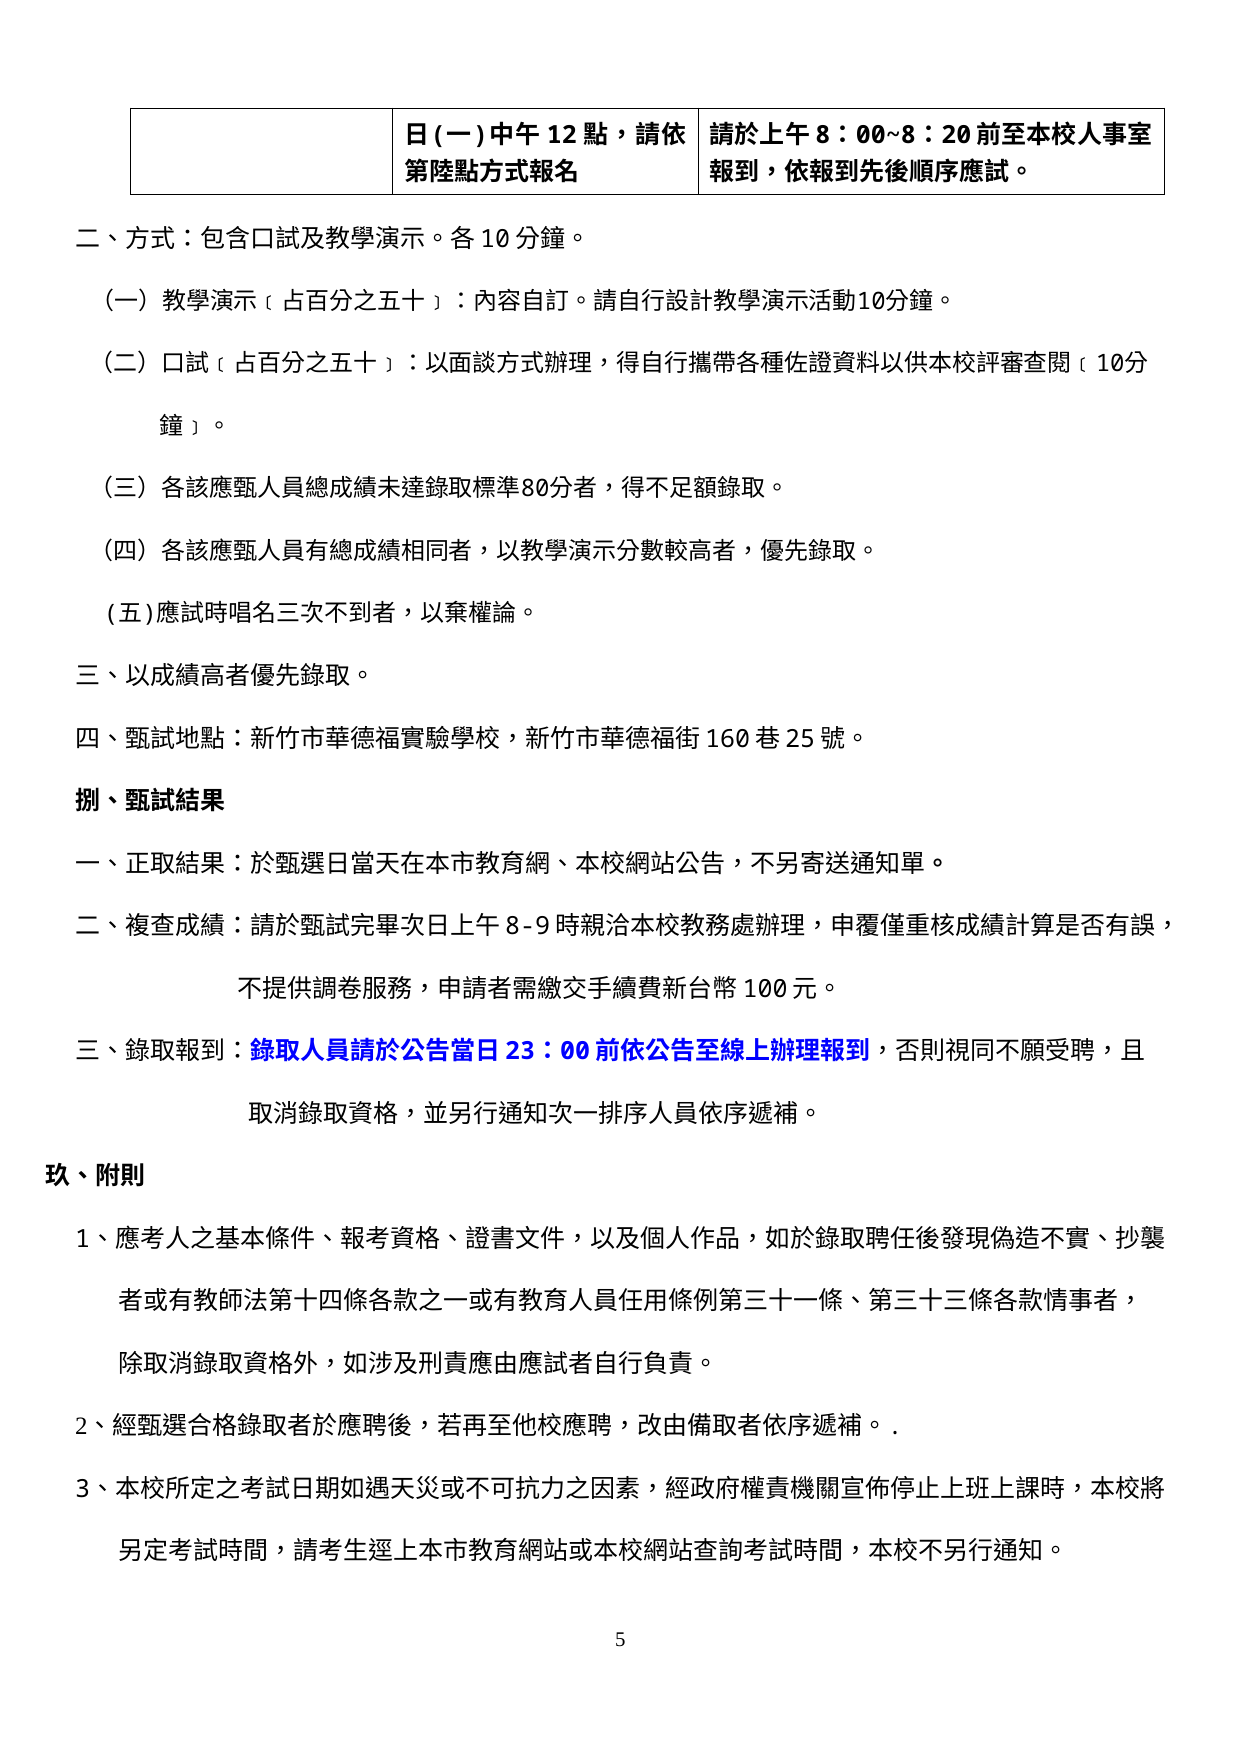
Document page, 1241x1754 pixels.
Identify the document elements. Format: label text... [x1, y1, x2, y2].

text 二、複查成績：請於甄試完畢次日上午8-9時親洽本校教務處辦理，申覆僅重核成績計算是否有誤，不提供調卷服務，申請者需繳交手續費新台幣100元。 [75, 882, 1165, 1007]
list 本校所定之考試日期如遇天災或不可抗力之因素，經政府權責機關宣佈停止上班上課時，本校將另定考試時間，請考生逕上本市教育網站或本校網站查詢考試時間，本校不另行通知。 [75, 1445, 1165, 1570]
text 一、正取結果：於甄選日當天在本市教育網、本校網站公告，不另寄送通知單。 [75, 820, 1165, 882]
text 二、方式：包含口試及教學演示。各10分鐘。 [75, 195, 1165, 257]
text 三、以成績高者優先錄取。 [75, 632, 1165, 695]
table_cell [131, 109, 392, 194]
text (五)應試時唱名三次不到者，以棄權論。 [75, 570, 1165, 632]
table_cell 請於上午8：00~8：20前至本校人事室報到，依報到先後順序應試。 [699, 109, 1164, 194]
table_cell 日(一)中午12點，請依第陸點方式報名 [393, 109, 698, 194]
text 四、甄試地點：新竹市華德福實驗學校，新竹市華德福街160巷25號。 [75, 695, 1165, 757]
text （三）各該應甄人員總成績未達錄取標準80分者，得不足額錄取。 [75, 445, 1165, 507]
list 經甄選合格錄取者於應聘後，若再至他校應聘，改由備取者依序遞補。. [75, 1382, 1165, 1445]
text （一）教學演示﹝占百分之五十﹞：內容自訂。請自行設計教學演示活動10分鐘。 [75, 257, 1165, 320]
list 應考人之基本條件、報考資格、證書文件，以及個人作品，如於錄取聘任後發現偽造不實、抄襲者或有教師法第十四條各款之一或有教育人員任用條例第三十一條、第三十三條各款情事者，除取消錄取資格外，如涉及刑責應由應試者自行負責。 [75, 1195, 1165, 1382]
text （四）各該應甄人員有總成績相同者，以教學演示分數較高者，優先錄取。 [75, 507, 1165, 570]
text 玖、附則 [46, 1132, 1165, 1195]
text （二）口試﹝占百分之五十﹞：以面談方式辦理，得自行攜帶各種佐證資料以供本校評審查閱﹝10分鐘﹞。 [75, 320, 1165, 445]
text 捌、甄試結果 [75, 757, 1165, 820]
text 三、錄取報到：錄取人員請於公告當日23：00前依公告至線上辦理報到，否則視同不願受聘，且取消錄取資格，並另行通知次一排序人員依序遞補。 [75, 1007, 1165, 1132]
